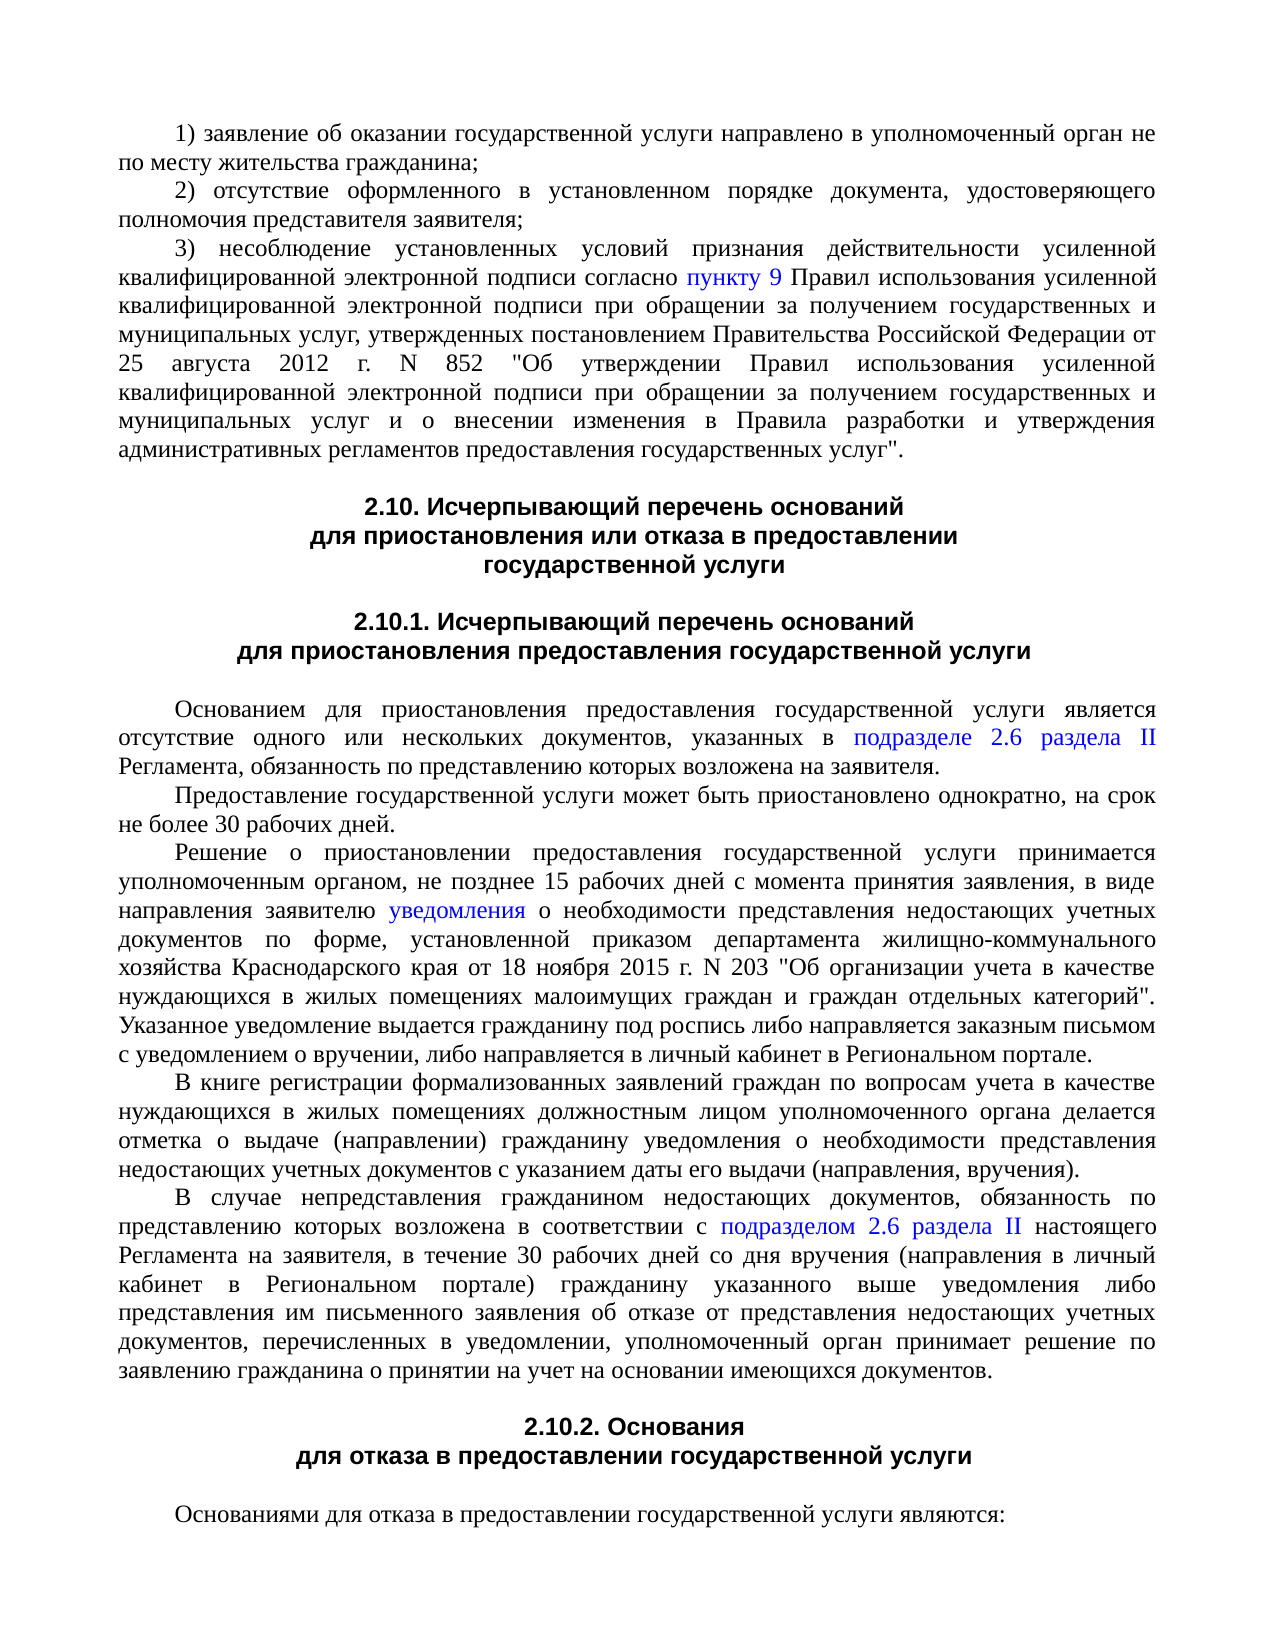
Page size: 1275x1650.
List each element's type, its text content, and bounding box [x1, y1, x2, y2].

text 2.10. Исчерпывающий перечень оснований [118, 492, 1157, 521]
text для приостановления предоставления государственной услуги [118, 636, 1157, 665]
text 3) несоблюдение установленных условий признания действительности усиленной квалифицированной электронной подписи согласно пункту 9 Правил использования усиленной квалифицированной электронной подписи при обращении за получением государственных и муниципальных услуг, утвержденных постановлением Правительства Российской Федерации от 25 августа 2012 г. N 852 "Об утверждении Правил использования усиленной квалифицированной электронной подписи при обращении за получением государственных и муниципальных услуг и о внесении изменения в Правила разработки и утверждения административных регламентов предоставления государственных услуг". [118, 233, 1157, 463]
text 2.10.1. Исчерпывающий перечень оснований [118, 607, 1157, 636]
text Решение о приостановлении предоставления государственной услуги принимается уполномоченным органом, не позднее 15 рабочих дней с момента принятия заявления, в виде направления заявителю уведомления о необходимости представления недостающих учетных документов по форме, установленной приказом департамента жилищно-коммунального хозяйства Краснодарского края от 18 ноября 2015 г. N 203 "Об организации учета в качестве нуждающихся в жилых помещениях малоимущих граждан и граждан отдельных категорий". Указанное уведомление выдается гражданину под роспись либо направляется заказным письмом с уведомлением о вручении, либо направляется в личный кабинет в Региональном портале. [118, 837, 1157, 1067]
text В книге регистрации формализованных заявлений граждан по вопросам учета в качестве нуждающихся в жилых помещениях должностным лицом уполномоченного органа делается отметка о выдаче (направлении) гражданину уведомления о необходимости представления недостающих учетных документов с указанием даты его выдачи (направления, вручения). [118, 1067, 1157, 1182]
text Основаниями для отказа в предоставлении государственной услуги являются: [118, 1499, 1157, 1528]
text государственной услуги [118, 549, 1157, 578]
text В случае непредставления гражданином недостающих документов, обязанность по представлению которых возложена в соответствии с подразделом 2.6 раздела II настоящего Регламента на заявителя, в течение 30 рабочих дней со дня вручения (направления в личный кабинет в Региональном портале) гражданину указанного выше уведомления либо представления им письменного заявления об отказе от представления недостающих учетных документов, перечисленных в уведомлении, уполномоченный орган принимает решение по заявлению гражданина о принятии на учет на основании имеющихся документов. [118, 1182, 1157, 1384]
text 1) заявление об оказании государственной услуги направлено в уполномоченный орган не по месту жительства гражданина; [118, 118, 1157, 176]
text Основанием для приостановления предоставления государственной услуги является отсутствие одного или нескольких документов, указанных в подразделе 2.6 раздела II Регламента, обязанность по представлению которых возложена на заявителя. [118, 694, 1157, 780]
text Предоставление государственной услуги может быть приостановлено однократно, на срок не более 30 рабочих дней. [118, 780, 1157, 837]
text для приостановления или отказа в предоставлении [118, 521, 1157, 549]
text 2.10.2. Основания [118, 1412, 1157, 1441]
text 2) отсутствие оформленного в установленном порядке документа, удостоверяющего полномочия представителя заявителя; [118, 176, 1157, 233]
text для отказа в предоставлении государственной услуги [118, 1441, 1157, 1470]
